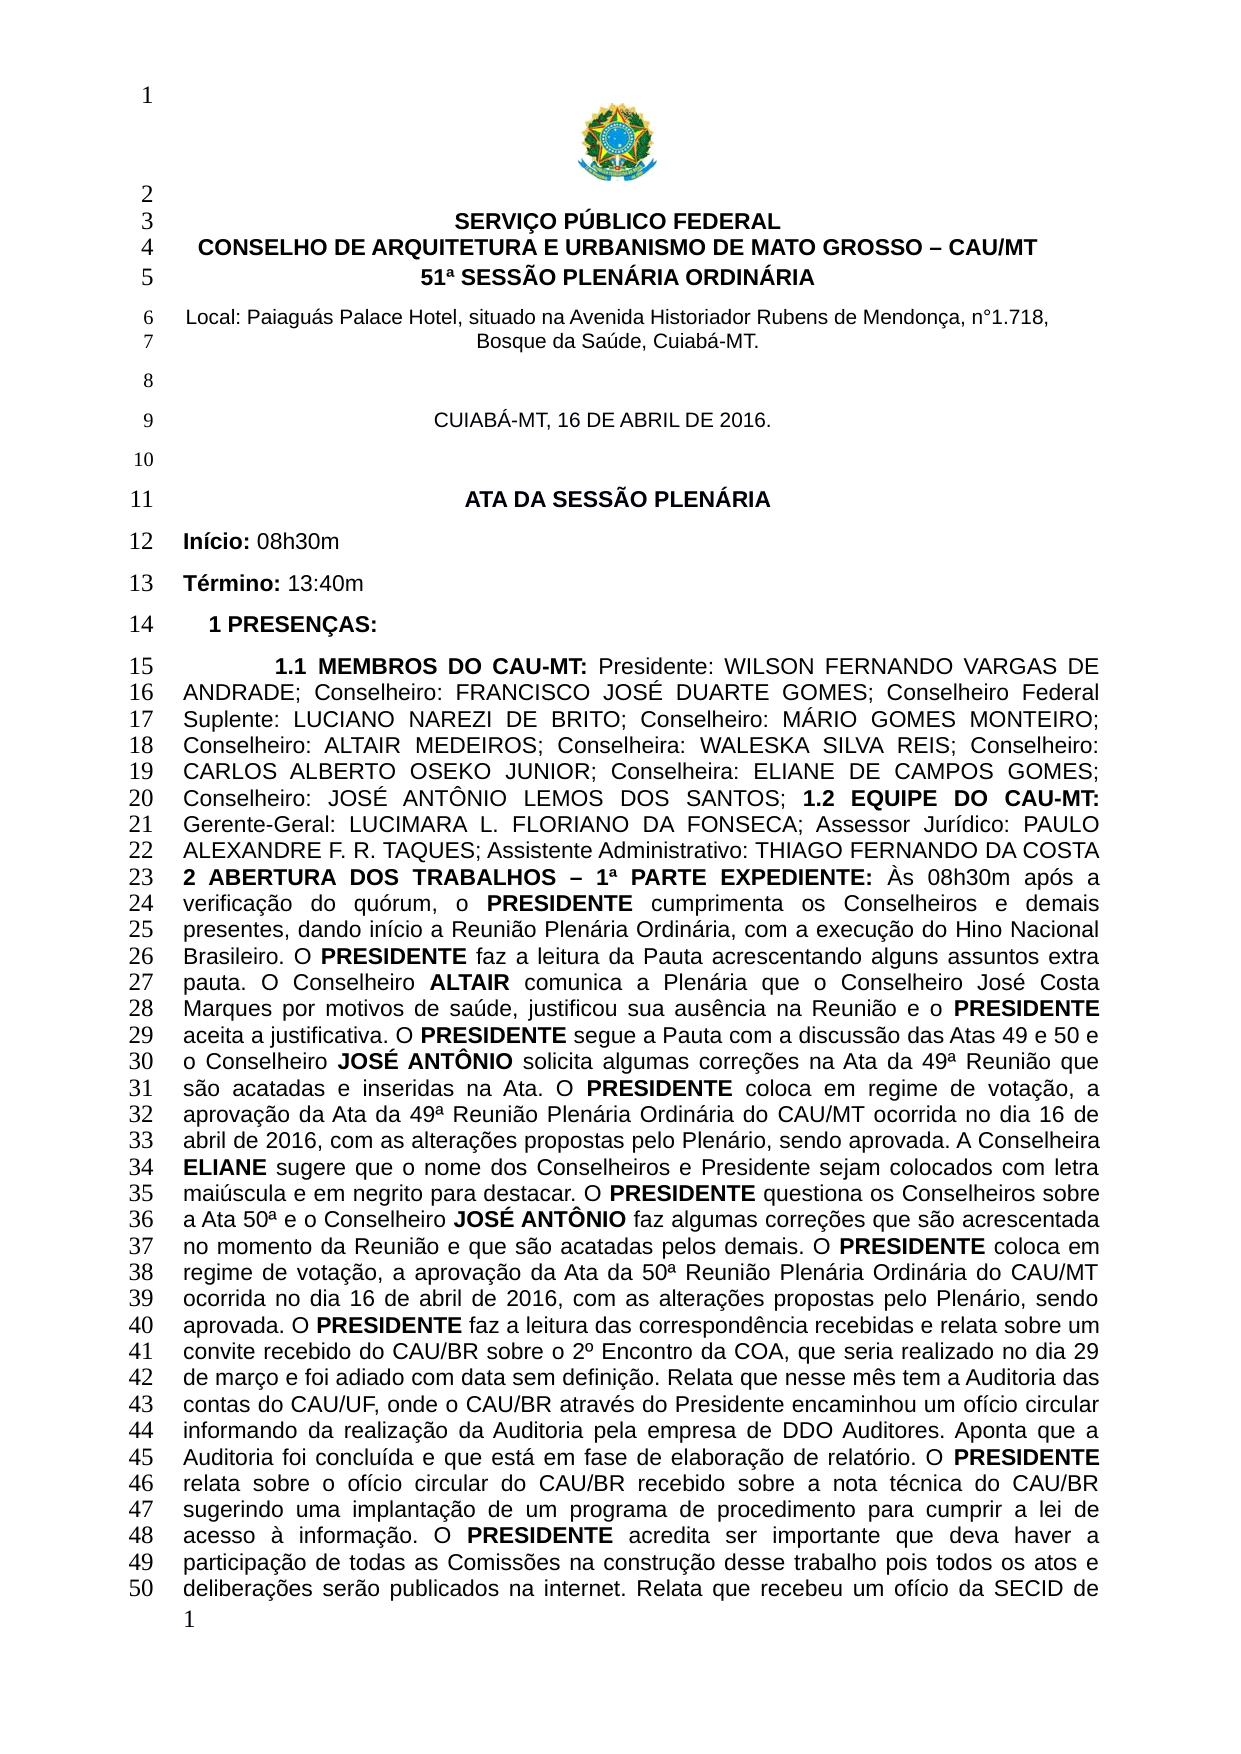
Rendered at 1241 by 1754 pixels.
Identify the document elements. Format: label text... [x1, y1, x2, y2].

text ATA DA SESSÃO PLENÁRIA [183, 486, 1053, 512]
text 1.1 MEMBROS DO CAU-MT: Presidente: WILSON FERNANDO VARGAS DE ANDRADE; Conselheiro: FRANCISCO JOSÉ DUARTE GOMES; Conselheiro Federal Suplente: LUCIANO NAREZI DE BRITO; Conselheiro: MÁRIO GOMES MONTEIRO; Conselheiro: ALTAIR MEDEIROS; Conselheira: WALESKA SILVA REIS; Conselheiro: CARLOS ALBERTO OSEKO JUNIOR; Conselheira: ELIANE DE CAMPOS GOMES; Conselheiro: JOSÉ ANTÔNIO LEMOS DOS SANTOS; 1.2 EQUIPE DO CAU-MT: Gerente-Geral: LUCIMARA L. FLORIANO DA FONSECA; Assessor Jurídico: PAULO ALEXANDRE F. R. TAQUES; Assistente Administrativo: THIAGO FERNANDO DA COSTA 2 ABERTURA DOS TRABALHOS – 1ª PARTE EXPEDIENTE: Às 08h30m após a verificação do quórum, o PRESIDENTE cumprimenta os Conselheiros e demais presentes, dando início a Reunião Plenária Ordinária, com a execução do Hino Nacional Brasileiro. O PRESIDENTE faz a leitura da Pauta acrescentando alguns assuntos extra pauta. O Conselheiro ALTAIR comunica a Plenária que o Conselheiro José Costa Marques por motivos de saúde, justificou sua ausência na Reunião e o PRESIDENTE aceita a justificativa. O PRESIDENTE segue a Pauta com a discussão das Atas 49 e 50 e o Conselheiro JOSÉ ANTÔNIO solicita algumas correções na Ata da 49ª Reunião que são acatadas e inseridas na Ata. O PRESIDENTE coloca em regime de votação, a aprovação da Ata da 49ª Reunião Plenária Ordinária do CAU/MT ocorrida no dia 16 de abril de 2016, com as alterações propostas pelo Plenário, sendo aprovada. A Conselheira ELIANE sugere que o nome dos Conselheiros e Presidente sejam colocados com letra maiúscula e em negrito para destacar. O PRESIDENTE questiona os Conselheiros sobre a Ata 50ª e o Conselheiro JOSÉ ANTÔNIO faz algumas correções que são acrescentada no momento da Reunião e que são acatadas pelos demais. O PRESIDENTE coloca em regime de votação, a aprovação da Ata da 50ª Reunião Plenária Ordinária do CAU/MT ocorrida no dia 16 de abril de 2016, com as alterações propostas pelo Plenário, sendo aprovada. O PRESIDENTE faz a leitura das correspondência recebidas e relata sobre um convite recebido do CAU/BR sobre o 2º Encontro da COA, que seria realizado no dia 29 de março e foi adiado com data sem definição. Relata que nesse mês tem a Auditoria das contas do CAU/UF, onde o CAU/BR através do Presidente encaminhou um ofício circular informando da realização da Auditoria pela empresa de DDO Auditores. Aponta que a Auditoria foi concluída e que está em fase de elaboração de relatório. O PRESIDENTE relata sobre o ofício circular do CAU/BR recebido sobre a nota técnica do CAU/BR sugerindo uma implantação de um programa de procedimento para cumprir a lei de acesso à informação. O PRESIDENTE acredita ser importante que deva haver a participação de todas as Comissões na construção desse trabalho pois todos os atos e deliberações serão publicados na internet. Relata que recebeu um ofício da SECID de [183, 653, 1100, 1602]
text CUIABÁ-MT, 16 DE ABRIL DE 2016. [183, 408, 1053, 432]
text CONSELHO DE ARQUITETURA E URBANISMO DE MATO GROSSO – CAU/MT [183, 234, 1053, 261]
text SERVIÇO PÚBLICO FEDERAL [183, 208, 1053, 234]
text 1 PRESENÇAS: [183, 611, 1100, 637]
text Início: 08h30m [183, 528, 1100, 554]
text Local: Paiaguás Palace Hotel, situado na Avenida Historiador Rubens de Mendonça, n°1.718, Bosque da Saúde, Cuiabá-MT. [183, 305, 1053, 353]
text 51ª SESSÃO PLENÁRIA ORDINÁRIA [183, 263, 1053, 290]
text Término: 13:40m [183, 569, 1100, 596]
